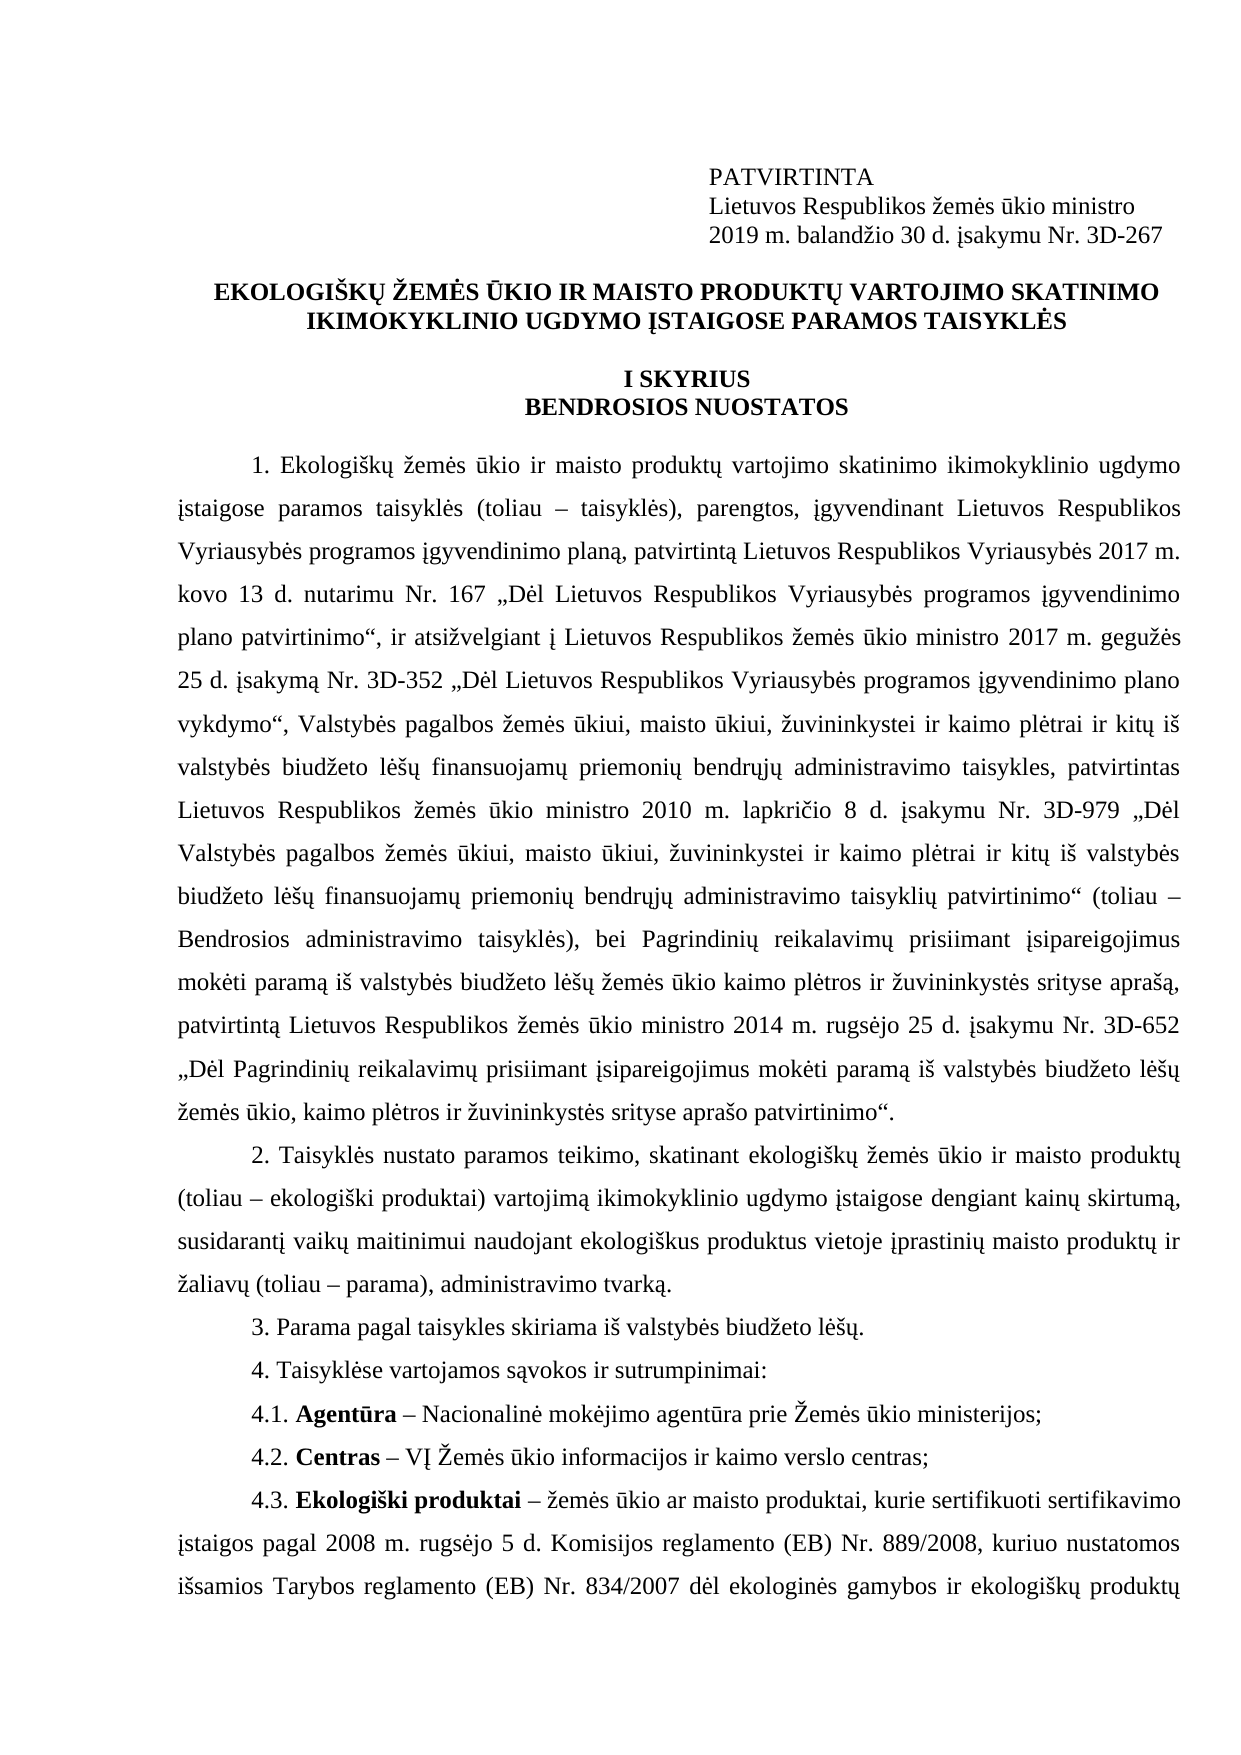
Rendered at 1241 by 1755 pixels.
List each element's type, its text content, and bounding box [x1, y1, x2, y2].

text 2. Taisyklės nustato paramos teikimo, skatinant ekologiškų žemės ūkio ir maisto produktų (toliau – ekologiški produktai) vartojimą ikimokyklinio ugdymo įstaigose dengiant kainų skirtumą, susidarantį vaikų maitinimui naudojant ekologiškus produktus vietoje įprastinių maisto produktų ir žaliavų (toliau – parama), administravimo tvarką. [177, 1140, 1181, 1298]
text 4.3. Ekologiški produktai – žemės ūkio ar maisto produktai, kurie sertifikuoti sertifikavimo įstaigos pagal 2008 m. rugsėjo 5 d. Komisijos reglamento (EB) Nr. 889/2008, kuriuo nustatomos išsamios Tarybos reglamento (EB) Nr. 834/2007 dėl ekologinės gamybos ir ekologiškų produktų [177, 1485, 1181, 1600]
text 1. Ekologiškų žemės ūkio ir maisto produktų vartojimo skatinimo ikimokyklinio ugdymo įstaigose paramos taisyklės (toliau – taisyklės), parengtos, įgyvendinant Lietuvos Respublikos Vyriausybės programos įgyvendinimo planą, patvirtintą Lietuvos Respublikos Vyriausybės 2017 m. kovo 13 d. nutarimu Nr. 167 „Dėl Lietuvos Respublikos Vyriausybės programos įgyvendinimo plano patvirtinimo“, ir atsižvelgiant į Lietuvos Respublikos žemės ūkio ministro 2017 m. gegužės 25 d. įsakymą Nr. 3D-352 „Dėl Lietuvos Respublikos Vyriausybės programos įgyvendinimo plano vykdymo“, Valstybės pagalbos žemės ūkiui, maisto ūkiui, žuvininkystei ir kaimo plėtrai ir kitų iš valstybės biudžeto lėšų finansuojamų priemonių bendrųjų administravimo taisykles, patvirtintas Lietuvos Respublikos žemės ūkio ministro 2010 m. lapkričio 8 d. įsakymu Nr. 3D-979 „Dėl Valstybės pagalbos žemės ūkiui, maisto ūkiui, žuvininkystei ir kaimo plėtrai ir kitų iš valstybės biudžeto lėšų finansuojamų priemonių bendrųjų administravimo taisyklių patvirtinimo“ (toliau – Bendrosios administravimo taisyklės), bei Pagrindinių reikalavimų prisiimant įsipareigojimus mokėti paramą iš valstybės biudžeto lėšų žemės ūkio kaimo plėtros ir žuvininkystės srityse aprašą, patvirtintą Lietuvos Respublikos žemės ūkio ministro 2014 m. rugsėjo 25 d. įsakymu Nr. 3D-652 „Dėl Pagrindinių reikalavimų prisiimant įsipareigojimus mokėti paramą iš valstybės biudžeto lėšų žemės ūkio, kaimo plėtros ir žuvininkystės srityse aprašo patvirtinimo“. [177, 450, 1181, 1126]
text 3. Parama pagal taisykles skiriama iš valstybės biudžeto lėšų. [177, 1312, 1181, 1341]
text 4. Taisyklėse vartojamos sąvokos ir sutrumpinimai: [251, 1356, 1181, 1384]
text PATVIRTINTA [709, 162, 1196, 191]
text 4.1. Agentūra – Nacionalinė mokėjimo agentūra prie Žemės ūkio ministerijos; [251, 1399, 1181, 1427]
text I SKYRIUS [177, 364, 1196, 392]
text 2019 m. balandžio 30 d. įsakymu Nr. 3D-267 [709, 220, 1196, 249]
text 4.2. Centras – VĮ Žemės ūkio informacijos ir kaimo verslo centras; [177, 1442, 1181, 1471]
text BENDROSIOS NUOSTATOS [177, 392, 1196, 421]
text EKOLOGIŠKŲ ŽEMĖS ŪKIO IR MAISTO PRODUKTŲ VARTOJIMO SKATINIMO IKIMOKYKLINIO UGDYMO ĮSTAIGOSE PARAMOS TAISYKLĖS [177, 277, 1196, 335]
text Lietuvos Respublikos žemės ūkio ministro [709, 191, 1196, 220]
